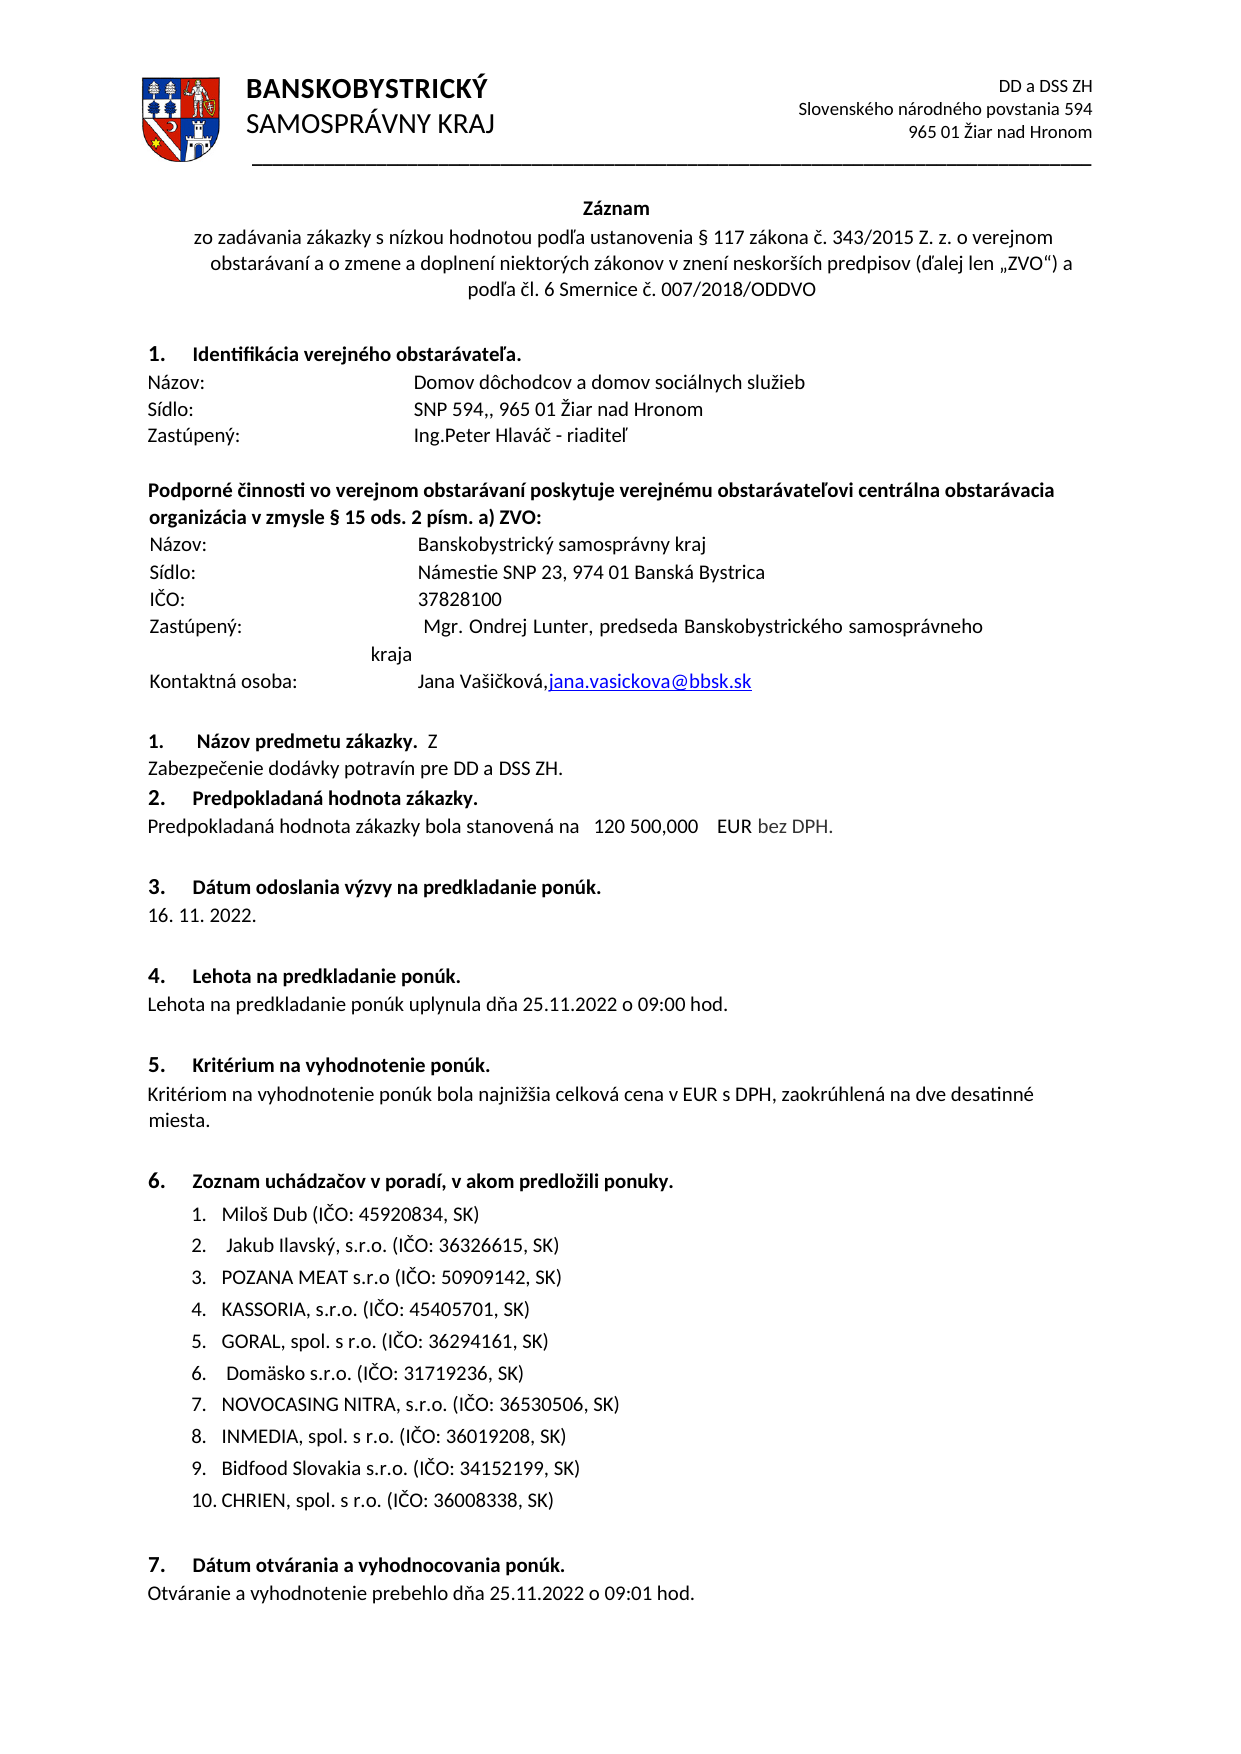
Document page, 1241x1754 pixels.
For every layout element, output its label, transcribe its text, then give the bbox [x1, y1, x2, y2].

list Dátum otvárania a vyhodnocovania ponúk. [148, 1550, 1090, 1578]
text 16. 11. 2022. [147, 902, 1087, 928]
list POZANA MEAT s.r.o (IČO: 50909142, SK) [191, 1264, 1087, 1290]
text zo zadávania zákazky s nízkou hodnotou podľa ustanovenia § 117 zákona č. 343/2015 Z. z. o verejnom obstarávaní a o zmene a doplnení niektorých zákonov v znení neskorších predpisov (ďalej len „ZVO“) a podľa čl. 6 Smernice č. 007/2018/ODDVO [161, 224, 1087, 302]
table_cell Jana Vašičková,jana.vasickova@bbsk.sk [371, 668, 984, 696]
list CHRIEN, spol. s r.o. (IČO: 36008338, SK) [191, 1487, 1087, 1512]
picture [141, 77, 220, 162]
subtitle Záznam [147, 196, 1086, 221]
text 1. Názov predmetu zákazky. Z [148, 728, 1090, 753]
table_cell Mgr. Ondrej Lunter, predseda Banskobystrického samosprávneho kraja [371, 614, 984, 668]
text Lehota na predkladanie ponúk uplynula dňa 25.11.2022 o 09:00 hod. [147, 991, 1087, 1017]
list Miloš Dub (IČO: 45920834, SK) [191, 1201, 1087, 1226]
table_header Názov: [149, 532, 371, 559]
text Otváranie a vyhodnotenie prebehlo dňa 25.11.2022 o 09:01 hod. [147, 1581, 1087, 1606]
text Sídlo: SNP 594,, 965 01 Žiar nad Hronom [147, 396, 1093, 421]
list Lehota na predkladanie ponúk. [148, 961, 1090, 989]
list Zoznam uchádzačov v poradí, v akom predložili ponuky. [148, 1166, 1090, 1194]
table_cell Zastúpený: [149, 614, 371, 668]
text Názov: Domov dôchodcov a domov sociálnych služieb [147, 369, 1093, 394]
list NOVOCASING NITRA, s.r.o. (IČO: 36530506, SK) [191, 1392, 1087, 1417]
text Podporné činnosti vo verejnom obstarávaní poskytuje verejnému obstarávateľovi centrálna obstarávacia organizácia v zmysle § 15 ods. 2 písm. a) ZVO: [148, 477, 1090, 530]
table_cell 37828100 [371, 586, 984, 613]
list Kritérium na vyhodnotenie ponúk. [148, 1051, 1090, 1079]
list Domäsko s.r.o. (IČO: 31719236, SK) [191, 1360, 1087, 1385]
table_cell IČO: [149, 586, 371, 613]
list Identifikácia verejného obstarávateľa. [148, 339, 1090, 367]
table_header Banskobystrický samosprávny kraj [371, 532, 984, 559]
list Dátum odoslania výzvy na predkladanie ponúk. [148, 872, 1090, 900]
text Predpokladaná hodnota zákazky bola stanovená na 120 500,000 EUR bez DPH. [147, 813, 1087, 838]
list Bidfood Slovakia s.r.o. (IČO: 34152199, SK) [191, 1455, 1087, 1481]
table_cell Námestie SNP 23, 974 01 Banská Bystrica [371, 559, 984, 586]
list KASSORIA, s.r.o. (IČO: 45405701, SK) [191, 1296, 1087, 1322]
list Predpokladaná hodnota zákazky. [148, 783, 1090, 811]
list GORAL, spol. s r.o. (IČO: 36294161, SK) [191, 1328, 1087, 1353]
list Jakub Ilavský, s.r.o. (IČO: 36326615, SK) [191, 1233, 1087, 1258]
table_cell Sídlo: [149, 559, 371, 586]
text Zastúpený: Ing.Peter Hlaváč - riaditeľ [147, 423, 1093, 448]
text Zabezpečenie dodávky potravín pre DD a DSS ZH. [148, 755, 1090, 781]
list INMEDIA, spol. s r.o. (IČO: 36019208, SK) [191, 1423, 1087, 1449]
table_cell Kontaktná osoba: [149, 668, 371, 696]
text Kritériom na vyhodnotenie ponúk bola najnižšia celková cena v EUR s DPH, zaokrúhlená na dve desatinné miesta. [147, 1081, 1087, 1133]
